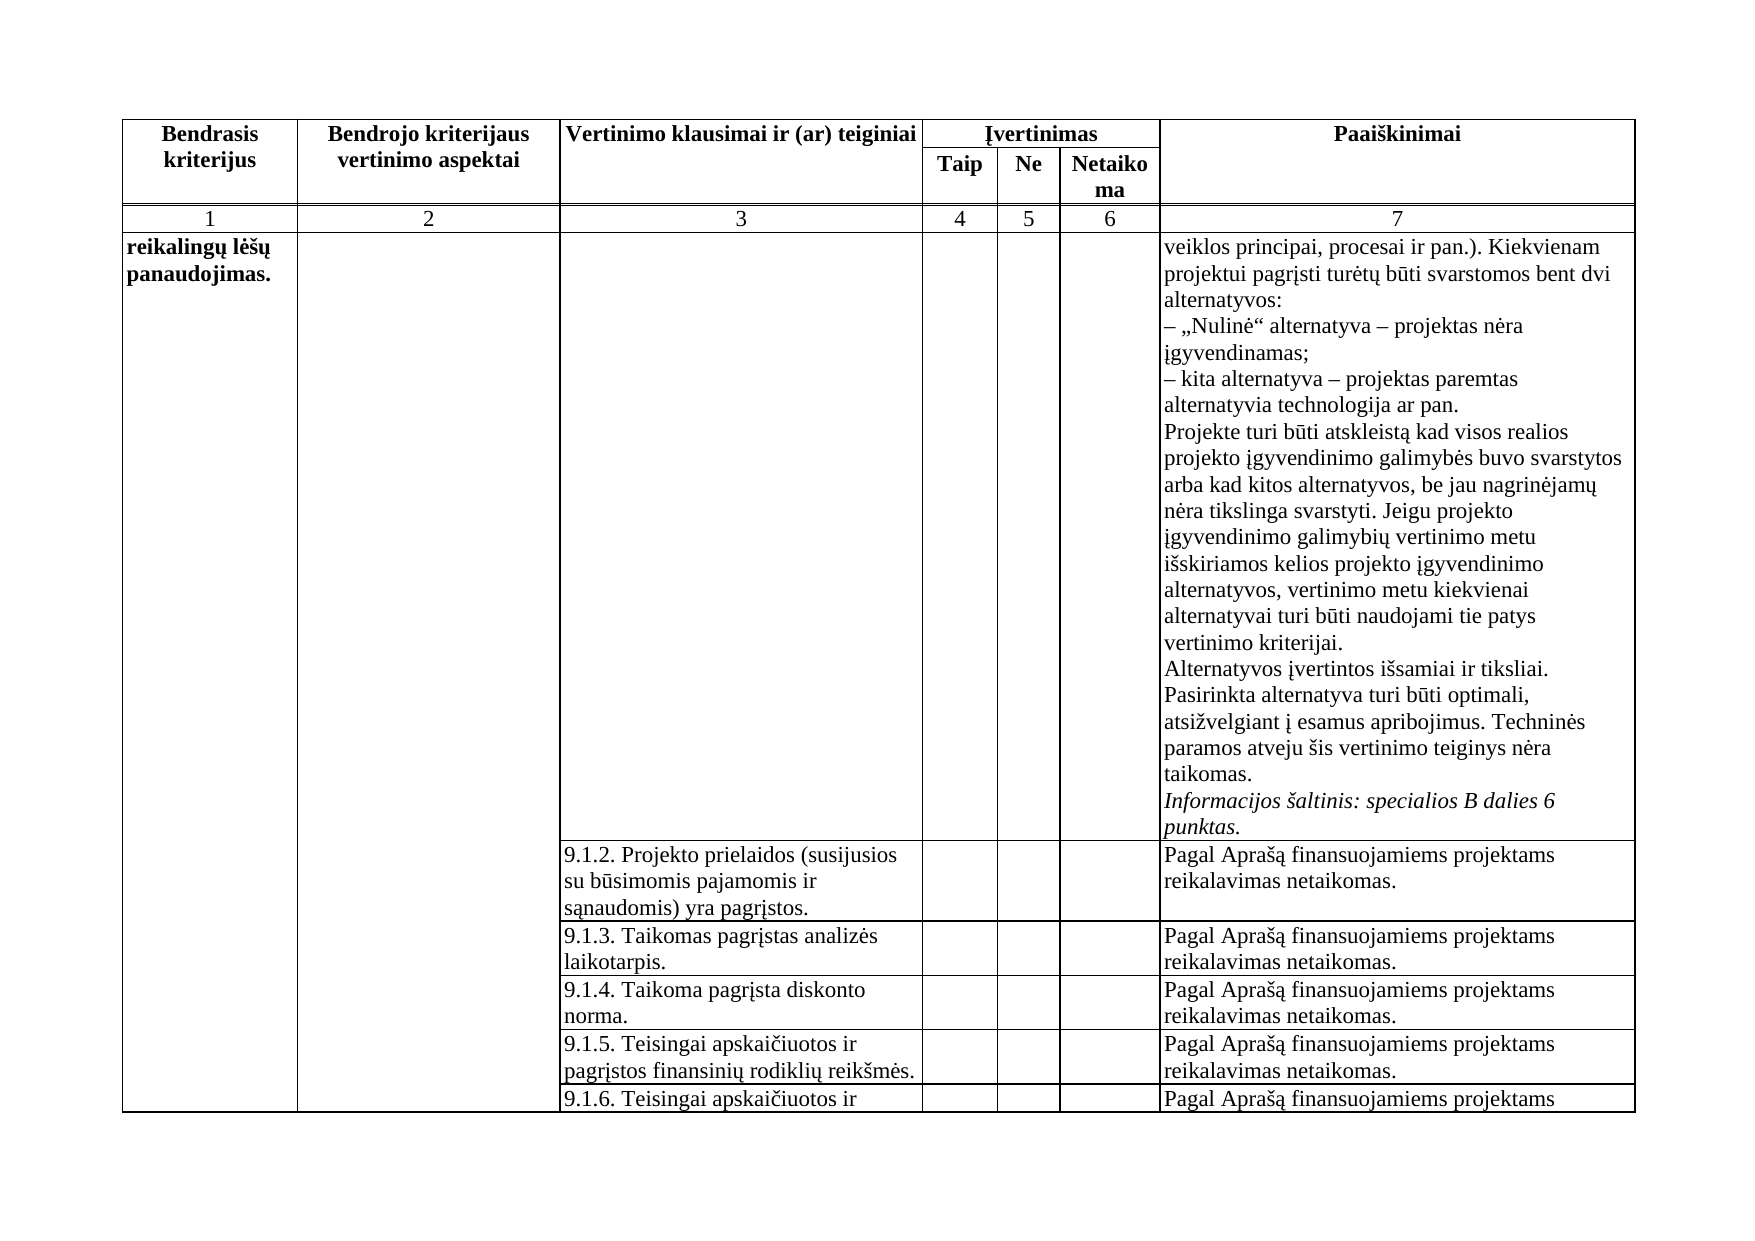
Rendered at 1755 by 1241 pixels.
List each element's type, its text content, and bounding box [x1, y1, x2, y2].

table_cell Pagal Aprašą finansuojamiems projektams reikalavimas netaikomas. [1161, 841, 1634, 920]
table_cell 9.1.2. Projekto prielaidos (susijusios su būsimomis pajamomis ir sąnaudomis) yra pagrįstos. [561, 841, 922, 920]
table_cell [998, 1030, 1059, 1083]
table_cell [561, 233, 922, 839]
table_cell 5 [998, 206, 1059, 232]
table_header Paaiškinimai [1161, 120, 1634, 202]
table_cell [1061, 233, 1159, 839]
table_cell [298, 233, 559, 1111]
table_cell 9.1.5. Teisingai apskaičiuotos ir pagrįstos finansinių rodiklių reikšmės. [561, 1030, 922, 1083]
table_header Vertinimo klausimai ir (ar) teiginiai [561, 120, 922, 202]
table_cell 3 [561, 206, 922, 232]
table_cell [923, 1085, 997, 1111]
table_cell Pagal Aprašą finansuojamiems projektams reikalavimas netaikomas. [1161, 976, 1634, 1029]
table_cell [998, 841, 1059, 920]
table_cell [1061, 1030, 1159, 1083]
table_cell 6 [1061, 206, 1159, 232]
table_cell Pagal Aprašą finansuojamiems projektams reikalavimas netaikomas. [1161, 922, 1634, 974]
table_cell 9.1.6. Teisingai apskaičiuotos ir [561, 1085, 922, 1111]
table_header Įvertinimas [923, 120, 1159, 147]
table_cell 7 [1161, 206, 1634, 232]
table_cell [923, 1030, 997, 1083]
table_cell [1061, 841, 1159, 920]
table_cell [923, 841, 997, 920]
table_cell Pagal Aprašą finansuojamiems projektams [1161, 1085, 1634, 1111]
table_cell Pagal Aprašą finansuojamiems projektams reikalavimas netaikomas. [1161, 1030, 1634, 1083]
table_cell [1061, 976, 1159, 1029]
table_header Bendrojo kriterijaus vertinimo aspektai [298, 120, 559, 202]
table_cell [998, 976, 1059, 1029]
table_cell veiklos principai, procesai ir pan.). Kiekvienam projektui pagrįsti turėtų būti svarstomos bent dvi alternatyvos: – „Nulinė“ alternatyva – projektas nėra įgyvendinamas; – kita alternatyva – projektas paremtas alternatyvia technologija ar pan. Projekte turi būti atskleistą kad visos realios projekto įgyvendinimo galimybės buvo svarstytos arba kad kitos alternatyvos, be jau nagrinėjamų nėra tikslinga svarstyti. Jeigu projekto įgyvendinimo galimybių vertinimo metu išskiriamos kelios projekto įgyvendinimo alternatyvos, vertinimo metu kiekvienai alternatyvai turi būti naudojami tie patys vertinimo kriterijai. Alternatyvos įvertintos išsamiai ir tiksliai. Pasirinkta alternatyva turi būti optimali, atsižvelgiant į esamus apribojimus. Techninės paramos atveju šis vertinimo teiginys nėra taikomas. Informacijos šaltinis: specialios B dalies 6 punktas. [1161, 233, 1634, 839]
table_cell [998, 233, 1059, 839]
table_cell [1061, 1085, 1159, 1111]
table_cell [923, 233, 997, 839]
table_cell 4 [923, 206, 997, 232]
table_cell Taip [923, 148, 997, 202]
table_cell [998, 1085, 1059, 1111]
table_cell [1061, 922, 1159, 974]
table_header Bendrasis kriterijus [123, 120, 297, 202]
table_cell 2 [298, 206, 559, 232]
table_cell [923, 976, 997, 1029]
table_cell Netaikoma [1061, 148, 1159, 202]
table_cell Ne [998, 148, 1059, 202]
table_cell 9.1.4. Taikoma pagrįsta diskonto norma. [561, 976, 922, 1029]
table_cell reikalingų lėšų panaudojimas. [123, 233, 297, 1111]
table_cell [998, 922, 1059, 974]
table_cell 1 [123, 206, 297, 232]
table_cell 9.1.3. Taikomas pagrįstas analizės laikotarpis. [561, 922, 922, 974]
table_cell [923, 922, 997, 974]
